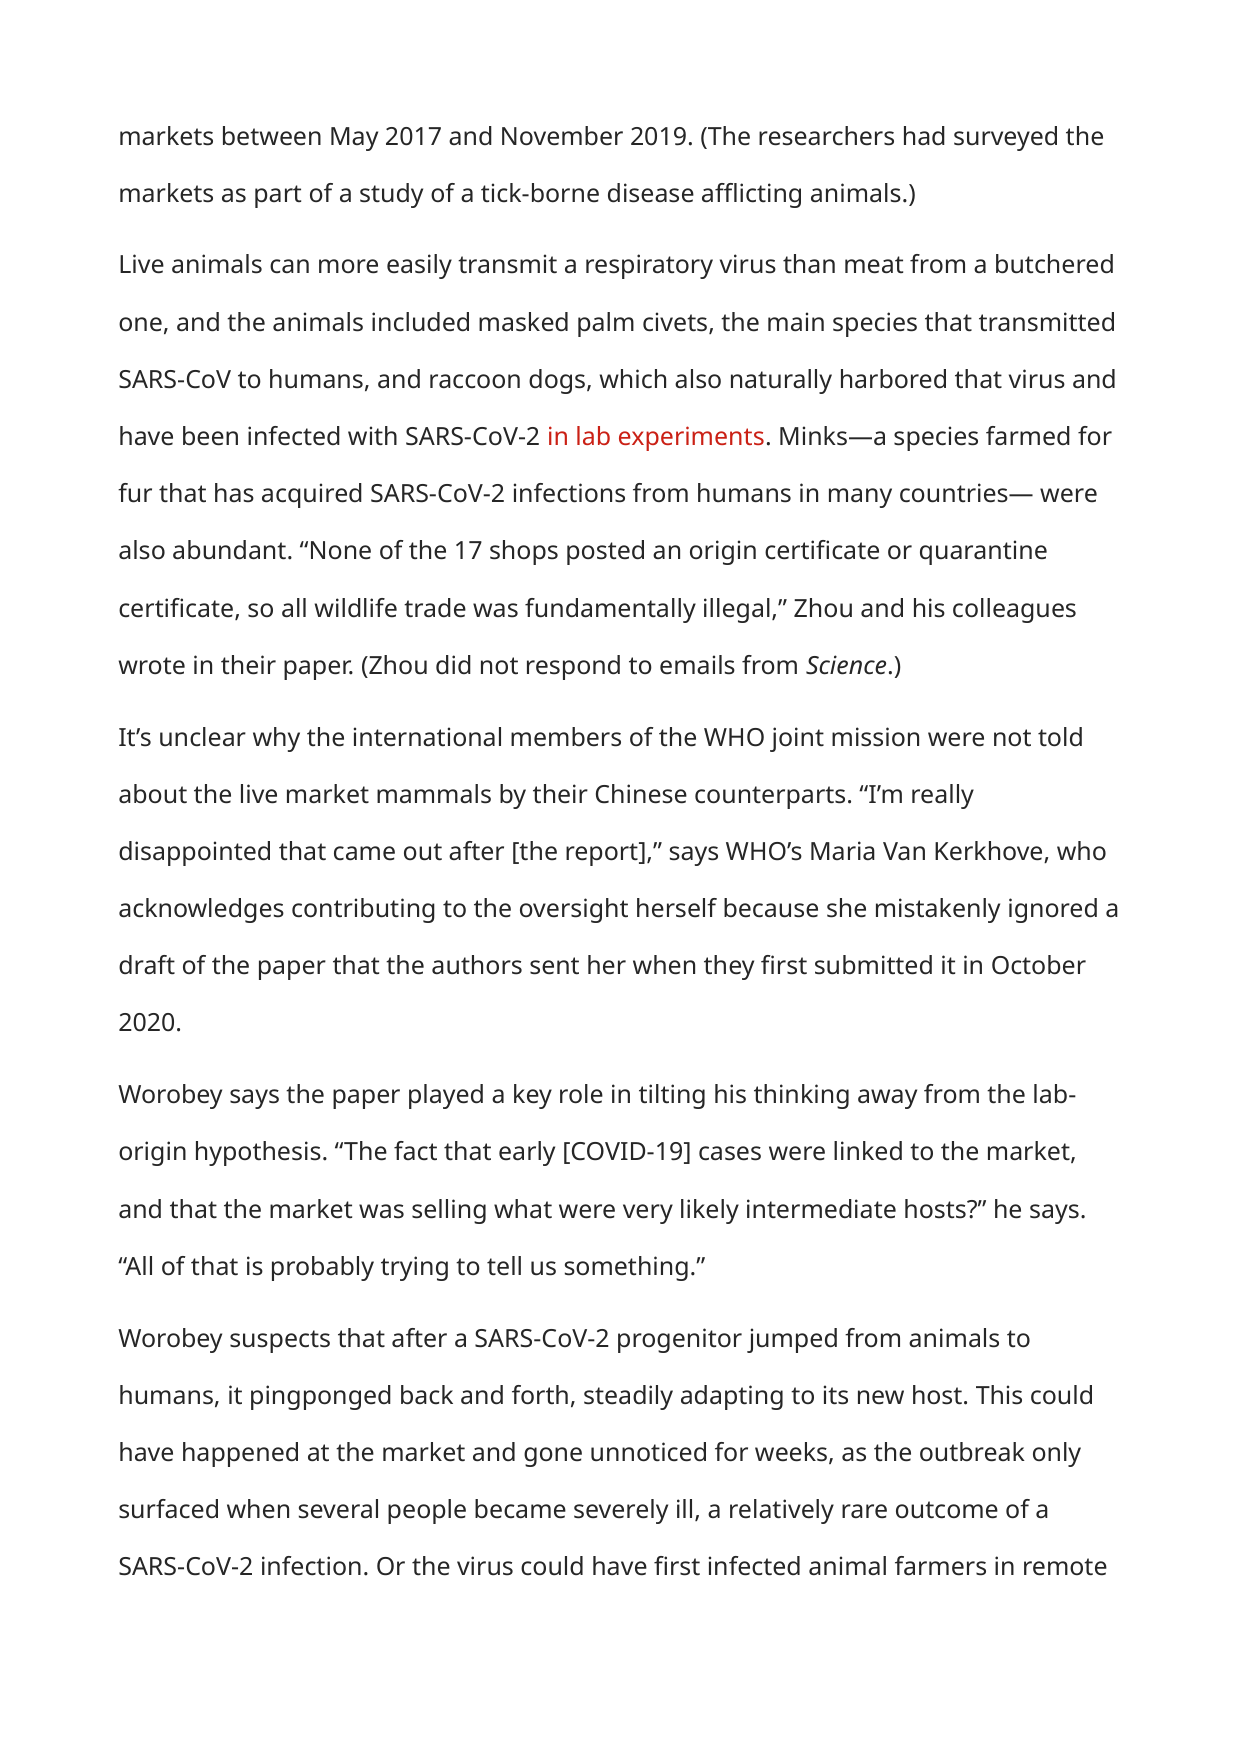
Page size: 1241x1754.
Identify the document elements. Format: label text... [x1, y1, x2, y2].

text Worobey suspects that after a SARS-CoV-2 progenitor jumped from animals to humans, it pingponged back and forth, steadily adapting to its new host. This could have happened at the market and gone unnoticed for weeks, as the outbreak only surfaced when several people became severely ill, a relatively rare outcome of a SARS-CoV-2 infection. Or the virus could have first infected animal farmers in remote [118, 1320, 1122, 1583]
text Live animals can more easily transmit a respiratory virus than meat from a butchered one, and the animals included masked palm civets, the main species that transmitted SARS-CoV to humans, and raccoon dogs, which also naturally harbored that virus and have been infected with SARS-CoV-2 in lab experiments. Minks—a species farmed for fur that has acquired SARS-CoV-2 infections from humans in many countries— were also abundant. “None of the 17 shops posted an origin certificate or quarantine certificate, so all wildlife trade was fundamentally illegal,” Zhou and his colleagues wrote in their paper. (Zhou did not respond to emails from Science.) [118, 247, 1122, 681]
text Worobey says the paper played a key role in tilting his thinking away from the lab-origin hypothesis. “The fact that early [COVID-19] cases were linked to the market, and that the market was selling what were very likely intermediate hosts?” he says. “All of that is probably trying to tell us something.” [118, 1077, 1122, 1282]
text markets between May 2017 and November 2019. (The researchers had surveyed the markets as part of a study of a tick-borne disease afflicting animals.) [118, 118, 1122, 209]
text It’s unclear why the international members of the WHO joint mission were not told about the live market mammals by their Chinese counterparts. “I’m really disappointed that came out after [the report],” says WHO’s Maria Van Kerkhove, who acknowledges contributing to the oversight herself because she mistakenly ignored a draft of the paper that the authors sent her when they first submitted it in October 2020. [118, 719, 1122, 1039]
